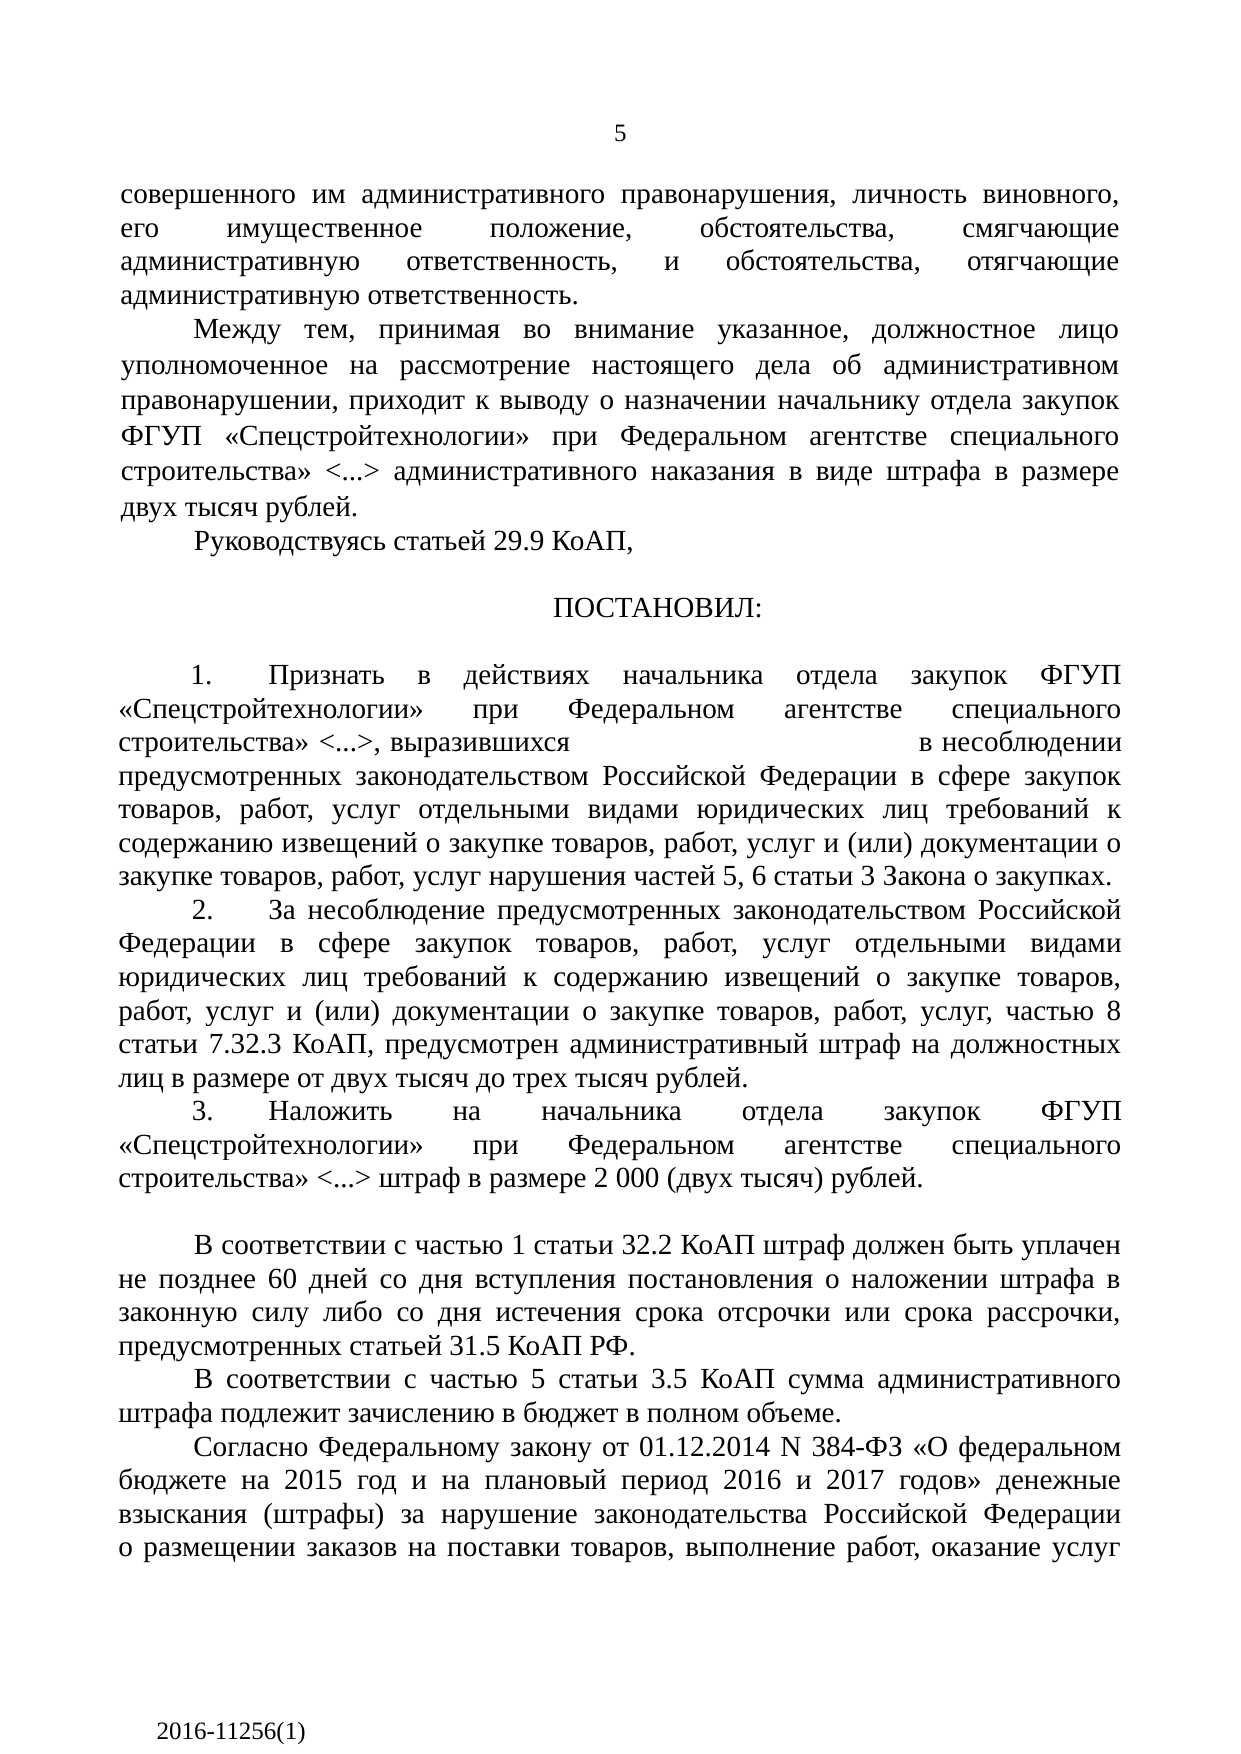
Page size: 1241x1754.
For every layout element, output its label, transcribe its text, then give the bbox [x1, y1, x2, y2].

text ПОСТАНОВИЛ: [118, 590, 1122, 624]
list Наложить на начальника отдела закупок ФГУП «Спецстройтехнологии» при Федеральном агентстве специального строительства» <...> штраф в размере 2 000 (двух тысяч) рублей. [118, 1093, 1122, 1194]
text совершенного им административного правонарушения, личность виновного, его имущественное положение, обстоятельства, смягчающие административную ответственность, и обстоятельства, отягчающие административную ответственность. [120, 176, 1120, 311]
text Между тем, принимая во внимание указанное, должностное лицо уполномоченное на рассмотрение настоящего дела об административном правонарушении, приходит к выводу о назначении начальнику отдела закупок ФГУП «Спецстройтехнологии» при Федеральном агентстве специального строительства» <...> административного наказания в виде штрафа в размере двух тысяч рублей. [121, 311, 1120, 523]
list За несоблюдение предусмотренных законодательством Российской Федерации в сфере закупок товаров, работ, услуг отдельными видами юридических лиц требований к содержанию извещений о закупке товаров, работ, услуг и (или) документации о закупке товаров, работ, услуг, частью 8 статьи 7.32.3 КоАП, предусмотрен административный штраф на должностных лиц в размере от двух тысяч до трех тысяч рублей. [118, 892, 1122, 1093]
text В соответствии с частью 1 статьи 32.2 КоАП штраф должен быть уплачен не позднее 60 дней со дня вступления постановления о наложении штрафа в законную силу либо со дня истечения срока отсрочки или срока рассрочки, предусмотренных статьей 31.5 КоАП РФ. [118, 1227, 1122, 1362]
text Руководствуясь статьей 29.9 КоАП, [118, 523, 1122, 557]
text В соответствии с частью 5 статьи 3.5 КоАП сумма административного штрафа подлежит зачислению в бюджет в полном объеме. [118, 1362, 1122, 1429]
text Согласно Федеральному закону от 01.12.2014 N 384-ФЗ «О федеральном бюджете на 2015 год и на плановый период 2016 и 2017 годов» денежные взыскания (штрафы) за нарушение законодательства Российской Федерации о размещении заказов на поставки товаров, выполнение работ, оказание услуг [118, 1429, 1122, 1563]
list Признать в действиях начальника отдела закупок ФГУП «Спецстройтехнологии» при Федеральном агентстве специального строительства» <...>, выразившихся в несоблюдении предусмотренных законодательством Российской Федерации в сфере закупок товаров, работ, услуг отдельными видами юридических лиц требований к содержанию извещений о закупке товаров, работ, услуг и (или) документации о закупке товаров, работ, услуг нарушения частей 5, 6 статьи 3 Закона о закупках. [118, 657, 1122, 892]
